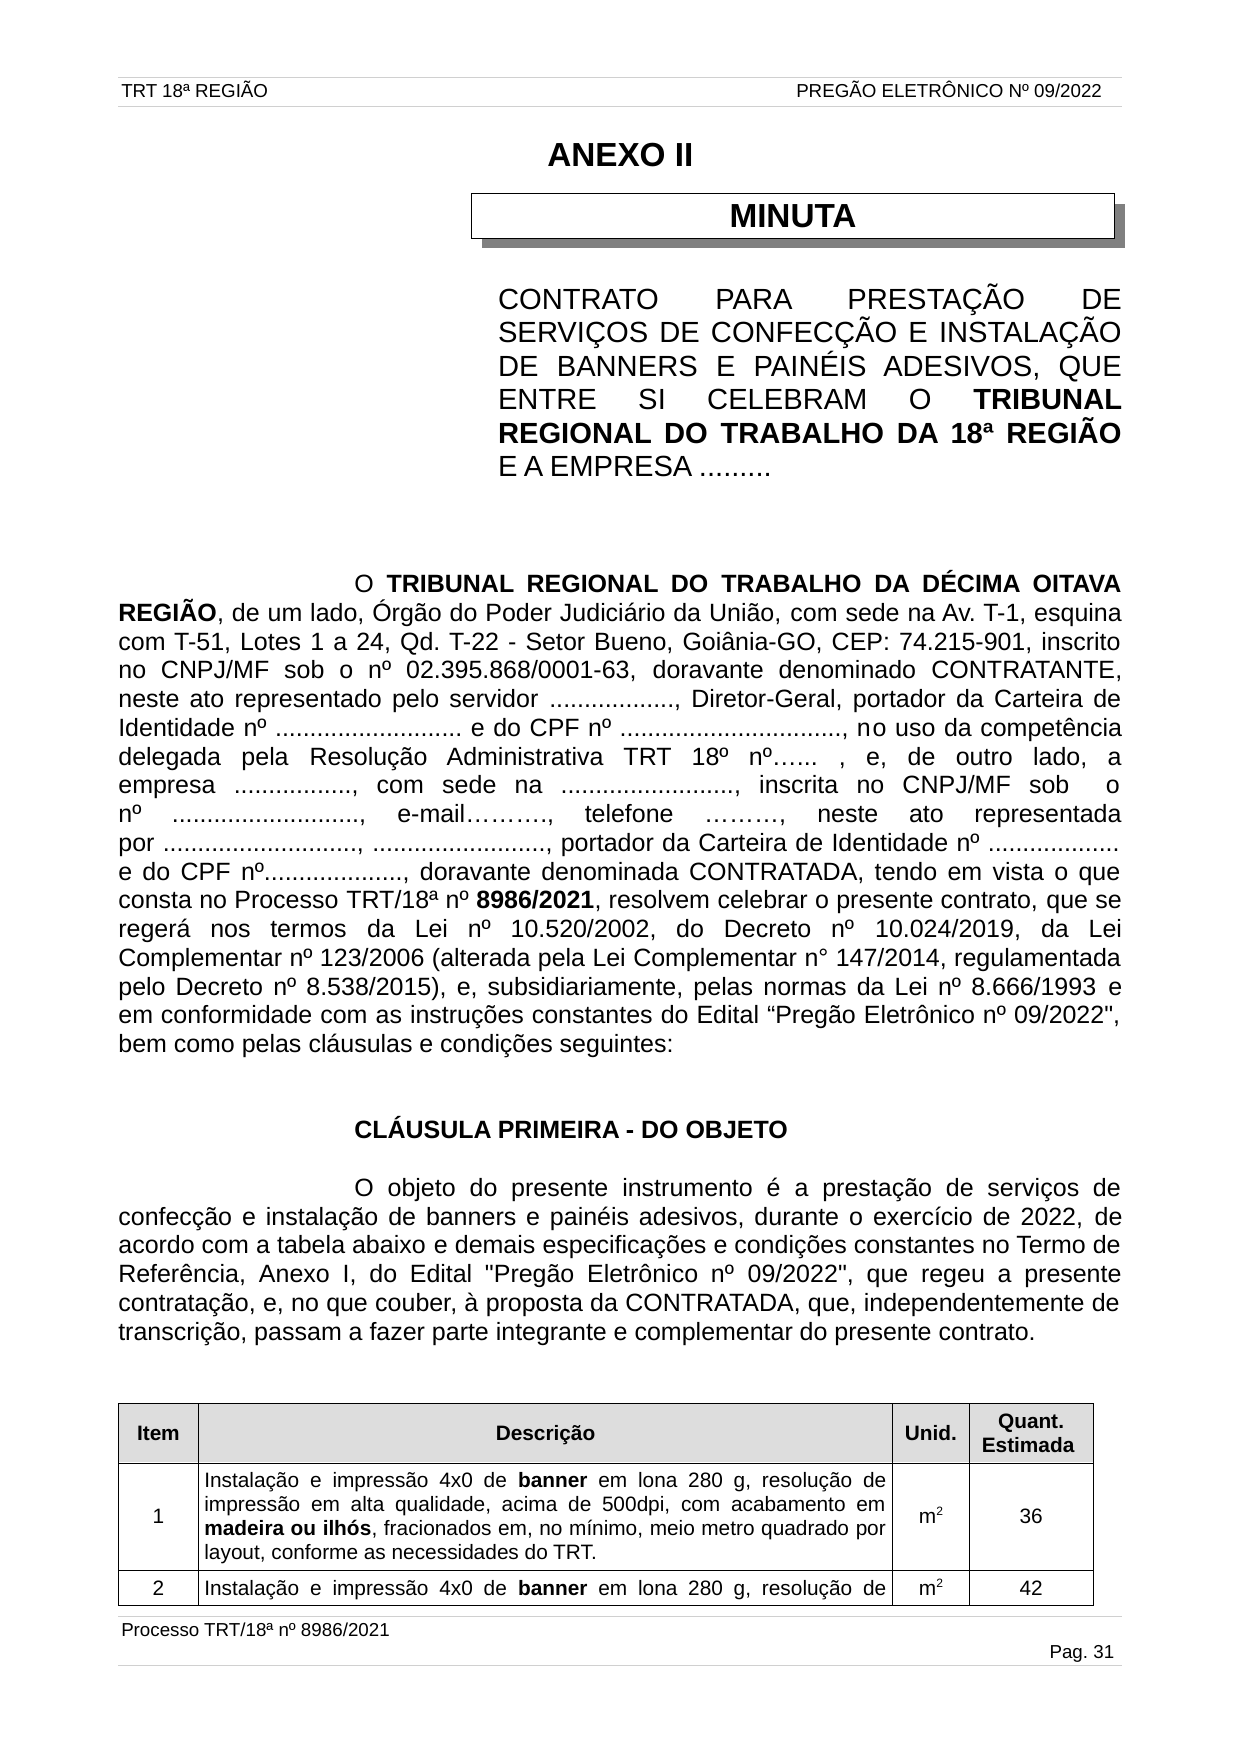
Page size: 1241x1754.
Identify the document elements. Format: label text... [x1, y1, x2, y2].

text CONTRATO PARA PRESTAÇÃO DE SERVIÇOS DE CONFECÇÃO E INSTALAÇÃO DE BANNERS E PAINÉIS ADESIVOS, QUE ENTRE SI CELEBRAM O TRIBUNAL REGIONAL DO TRABALHO DA 18ª REGIÃO E A EMPRESA ......... [498, 282, 1122, 483]
table_header Unid. [893, 1404, 969, 1462]
table_cell m2 [893, 1571, 969, 1605]
text O objeto do presente instrumento é a prestação de serviços de confecção e instalação de banners e painéis adesivos, durante o exercício de 2022, de acordo com a tabela abaixo e demais especificações e condições constantes no Termo de Referência, Anexo I, do Edital "Pregão Eletrônico nº 09/2022", que regeu a presente contratação, e, no que couber, à proposta da CONTRATADA, que, independentemente de transcrição, passam a fazer parte integrante e complementar do presente contrato. [118, 1173, 1122, 1346]
table_cell 36 [970, 1464, 1093, 1570]
text MINUTA [472, 194, 1114, 238]
table_header Item [119, 1404, 198, 1462]
table_cell Instalação e impressão 4x0 de banner em lona 280 g, resolução de impressão em alta qualidade, acima de 500dpi, com acabamento em madeira ou ilhós, fracionados em, no mínimo, meio metro quadrado por layout, conforme as necessidades do TRT. [199, 1464, 892, 1570]
text CLÁUSULA PRIMEIRA - DO OBJETO [118, 1116, 1122, 1144]
table_cell 2 [119, 1571, 198, 1605]
text ANEXO II [118, 136, 1122, 174]
table_header Quant. Estimada [970, 1404, 1093, 1462]
table_cell Instalação e impressão 4x0 de banner em lona 280 g, resolução de [199, 1571, 892, 1605]
table_cell 42 [970, 1571, 1093, 1605]
table_header Descrição [199, 1404, 892, 1462]
table_cell 1 [119, 1464, 198, 1570]
text O TRIBUNAL REGIONAL DO TRABALHO DA DÉCIMA OITAVA REGIÃO, de um lado, Órgão do Poder Judiciário da União, com sede na Av. T-1, esquina com T-51, Lotes 1 a 24, Qd. T-22 - Setor Bueno, Goiânia-GO, CEP: 74.215-901, inscrito no CNPJ/MF sob o nº 02.395.868/0001-63, doravante denominado CONTRATANTE, neste ato representado pelo servidor .................., Diretor-Geral, portador da Carteira de Identidade nº ........................... e do CPF nº ................................, no uso da competência delegada pela Resolução Administrativa TRT 18º nº…... , e, de outro lado, a empresa ................., com sede na ........................., inscrita no CNPJ/MF sob o nº ..........................., e-mail………., telefone ………, neste ato representada por ............................, ........................., portador da Carteira de Identidade nº ................... e do CPF nº...................., doravante denominada CONTRATADA, tendo em vista o que consta no Processo TRT/18ª nº 8986/2021, resolvem celebrar o presente contrato, que se regerá nos termos da Lei nº 10.520/2002, do Decreto nº 10.024/2019, da Lei Complementar nº 123/2006 (alterada pela Lei Complementar n° 147/2014, regulamentada pelo Decreto nº 8.538/2015), e, subsidiariamente, pelas normas da Lei nº 8.666/1993 e em conformidade com as instruções constantes do Edital “Pregão Eletrônico nº 09/2022", bem como pelas cláusulas e condições seguintes: [118, 569, 1122, 1058]
table_cell m2 [893, 1464, 969, 1570]
